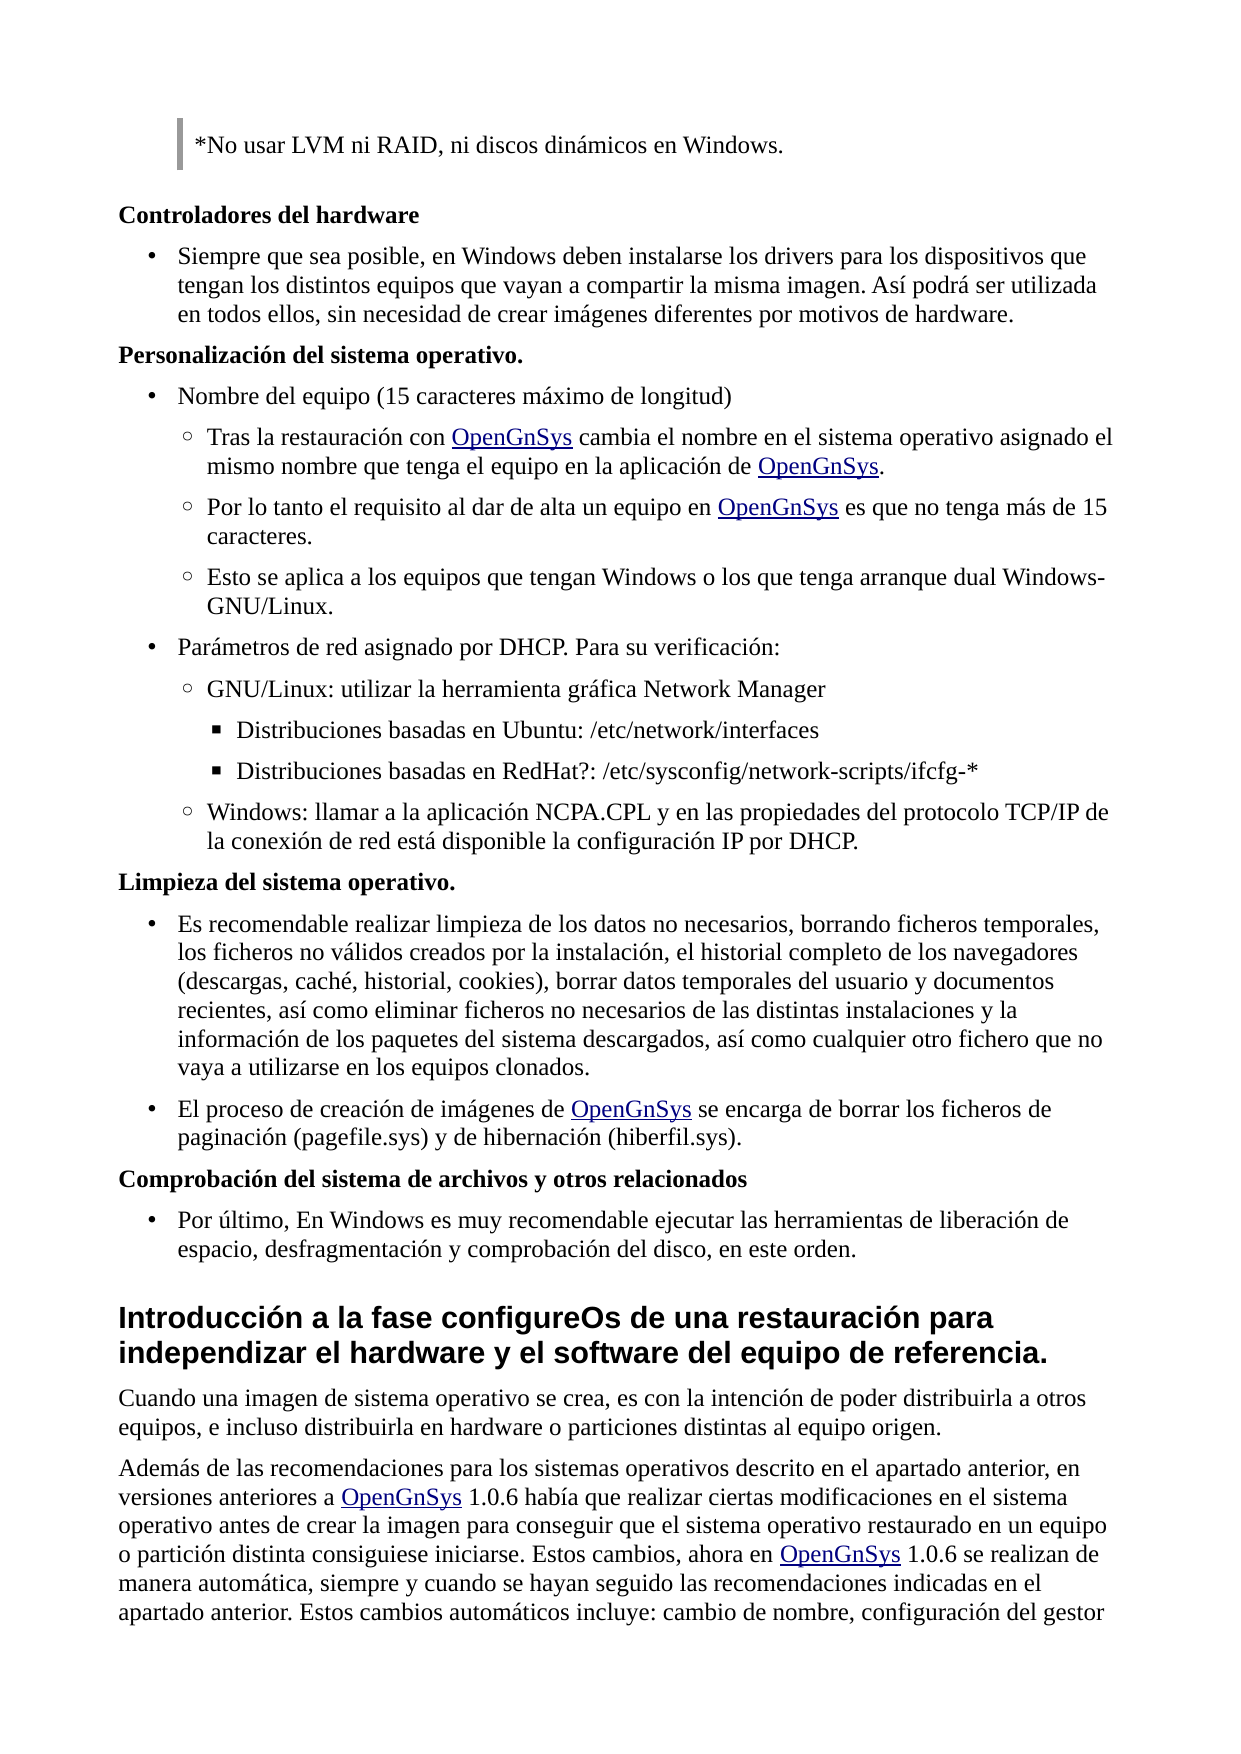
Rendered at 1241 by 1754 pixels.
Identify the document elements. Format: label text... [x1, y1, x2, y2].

text Cuando una imagen de sistema operativo se crea, es con la intención de poder distribuirla a otros equipos, e incluso distribuirla en hardware o particiones distintas al equipo origen. [118, 1383, 1122, 1441]
list Es recomendable realizar limpieza de los datos no necesarios, borrando ficheros temporales, los ficheros no válidos creados por la instalación, el historial completo de los navegadores (descargas, caché, historial, cookies), borrar datos temporales del usuario y documentos recientes, así como eliminar ficheros no necesarios de las distintas instalaciones y la información de los paquetes del sistema descargados, así como cualquier otro fichero que no vaya a utilizarse en los equipos clonados. [148, 909, 1122, 1081]
text Controladores del hardware [118, 200, 1122, 229]
text Comprobación del sistema de archivos y otros relacionados [118, 1164, 1122, 1192]
list Esto se aplica a los equipos que tengan Windows o los que tenga arranque dual Windows-GNU/Linux. [177, 562, 1122, 620]
list El proceso de creación de imágenes de OpenGnSys se encarga de borrar los ficheros de paginación (pagefile.sys) y de hibernación (hiberfil.sys). [148, 1094, 1122, 1151]
text Limpieza del sistema operativo. [118, 867, 1122, 896]
text Personalización del sistema operativo. [118, 340, 1122, 369]
text *No usar LVM ni RAID, ni discos dinámicos en Windows. [183, 118, 1063, 170]
list Por lo tanto el requisito al dar de alta un equipo en OpenGnSys es que no tenga más de 15 caracteres. [177, 492, 1122, 550]
text Además de las recomendaciones para los sistemas operativos descrito en el apartado anterior, en versiones anteriores a OpenGnSys 1.0.6 había que realizar ciertas modificaciones en el sistema operativo antes de crear la imagen para conseguir que el sistema operativo restaurado en un equipo o partición distinta consiguiese iniciarse. Estos cambios, ahora en OpenGnSys 1.0.6 se realizan de manera automática, siempre y cuando se hayan seguido las recomendaciones indicadas en el apartado anterior. Estos cambios automáticos incluye: cambio de nombre, configuración del gestor [118, 1453, 1122, 1626]
list Tras la restauración con OpenGnSys cambia el nombre en el sistema operativo asignado el mismo nombre que tenga el equipo en la aplicación de OpenGnSys. [177, 422, 1122, 480]
list Windows: llamar a la aplicación NCPA.CPL y en las propiedades del protocolo TCP/IP de la conexión de red está disponible la configuración IP por DHCP. [177, 797, 1122, 855]
subtitle Introducción a la fase configureOs de una restauración para independizar el hardware y el software del equipo de referencia. [118, 1300, 1122, 1371]
list GNU/Linux: utilizar la herramienta gráfica Network Manager [177, 674, 1122, 702]
list Distribuciones basadas en Ubuntu: /etc/network/interfaces [207, 715, 1122, 744]
list Nombre del equipo (15 caracteres máximo de longitud) [148, 381, 1122, 410]
list Por último, En Windows es muy recomendable ejecutar las herramientas de liberación de espacio, desfragmentación y comprobación del disco, en este orden. [148, 1205, 1122, 1262]
list Parámetros de red asignado por DHCP. Para su verificación: [148, 632, 1122, 661]
list Distribuciones basadas en RedHat?: /etc/sysconfig/network-scripts/ifcfg-* [207, 756, 1122, 785]
list Siempre que sea posible, en Windows deben instalarse los drivers para los dispositivos que tengan los distintos equipos que vayan a compartir la misma imagen. Así podrá ser utilizada en todos ellos, sin necesidad de crear imágenes diferentes por motivos de hardware. [148, 241, 1122, 327]
